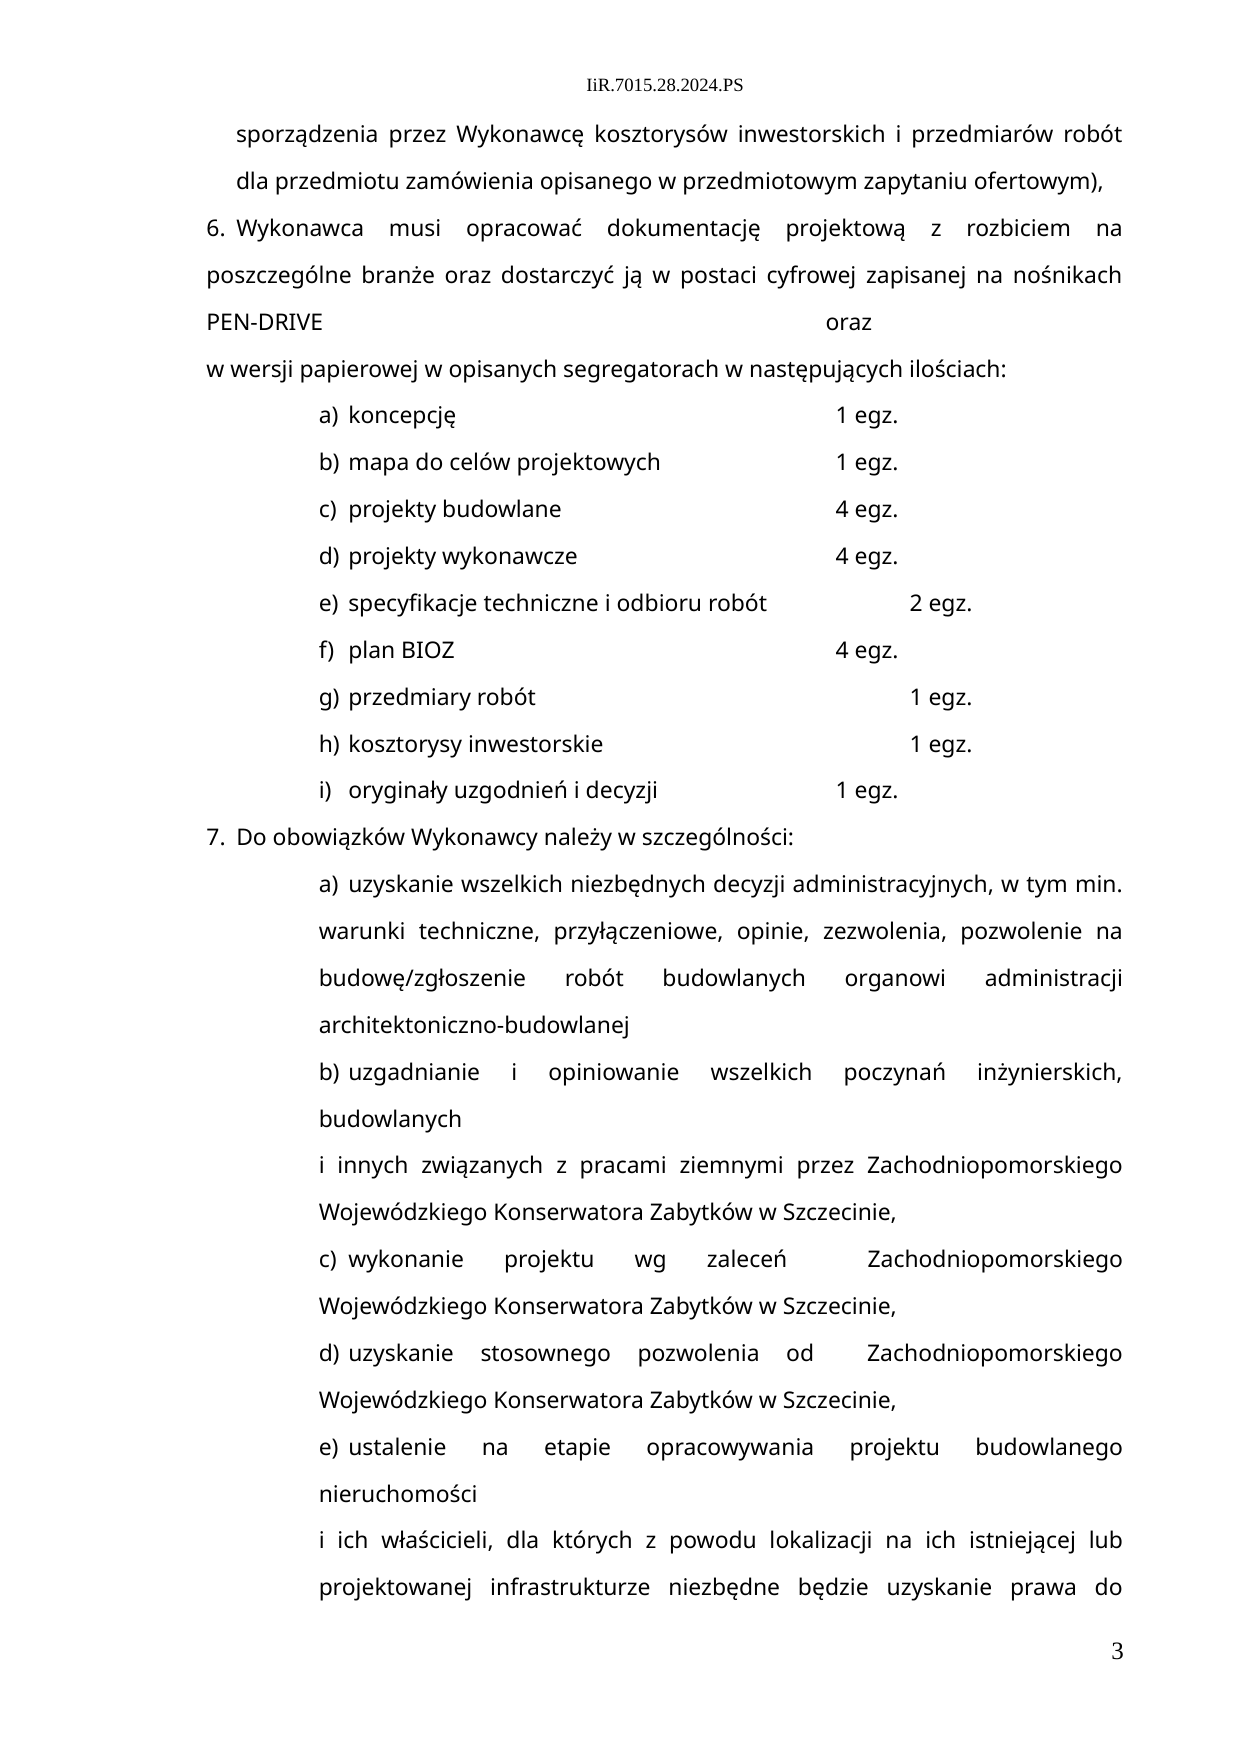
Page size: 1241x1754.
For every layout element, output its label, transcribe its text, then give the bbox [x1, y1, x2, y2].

list kosztorysy inwestorskie 1 egz. [318, 727, 1123, 759]
list oryginały uzgodnień i decyzji 1 egz. [318, 774, 1123, 806]
list uzgadnianie i opiniowanie wszelkich poczynań inżynierskich, budowlanych i innych związanych z pracami ziemnymi przez Zachodniopomorskiego Wojewódzkiego Konserwatora Zabytków w Szczecinie, [318, 1056, 1123, 1227]
list uzyskanie wszelkich niezbędnych decyzji administracyjnych, w tym min. warunki techniczne, przyłączeniowe, opinie, zezwolenia, pozwolenie na budowę/zgłoszenie robót budowlanych organowi administracji architektoniczno-budowlanej [318, 868, 1123, 1040]
list Do obowiązków Wykonawcy należy w szczególności: [206, 821, 1123, 852]
list Wykonawca musi opracować dokumentację projektową z rozbiciem na poszczególne branże oraz dostarczyć ją w postaci cyfrowej zapisanej na nośnikach PEN-DRIVE oraz w wersji papierowej w opisanych segregatorach w następujących ilościach: [206, 212, 1123, 384]
list przedmiary robót 1 egz. [318, 681, 1123, 712]
list wykonanie projektu wg zaleceń Zachodniopomorskiego Wojewódzkiego Konserwatora Zabytków w Szczecinie, [318, 1243, 1123, 1321]
list ustalenie na etapie opracowywania projektu budowlanego nieruchomości i ich właścicieli, dla których z powodu lokalizacji na ich istniejącej lub projektowanej infrastrukturze niezbędne będzie uzyskanie prawa do [318, 1431, 1123, 1602]
list sporządzenia przez Wykonawcę kosztorysów inwestorskich i przedmiarów robót dla przedmiotu zamówienia opisanego w przedmiotowym zapytaniu ofertowym), [236, 118, 1123, 196]
list mapa do celów projektowych 1 egz. [318, 446, 1123, 477]
list uzyskanie stosownego pozwolenia od Zachodniopomorskiego Wojewódzkiego Konserwatora Zabytków w Szczecinie, [318, 1337, 1123, 1415]
list projekty wykonawcze 4 egz. [318, 540, 1123, 571]
list projekty budowlane 4 egz. [318, 493, 1123, 524]
list plan BIOZ 4 egz. [318, 634, 1123, 665]
list koncepcję 1 egz. [318, 399, 1123, 431]
list specyfikacje techniczne i odbioru robót 2 egz. [318, 587, 1123, 618]
